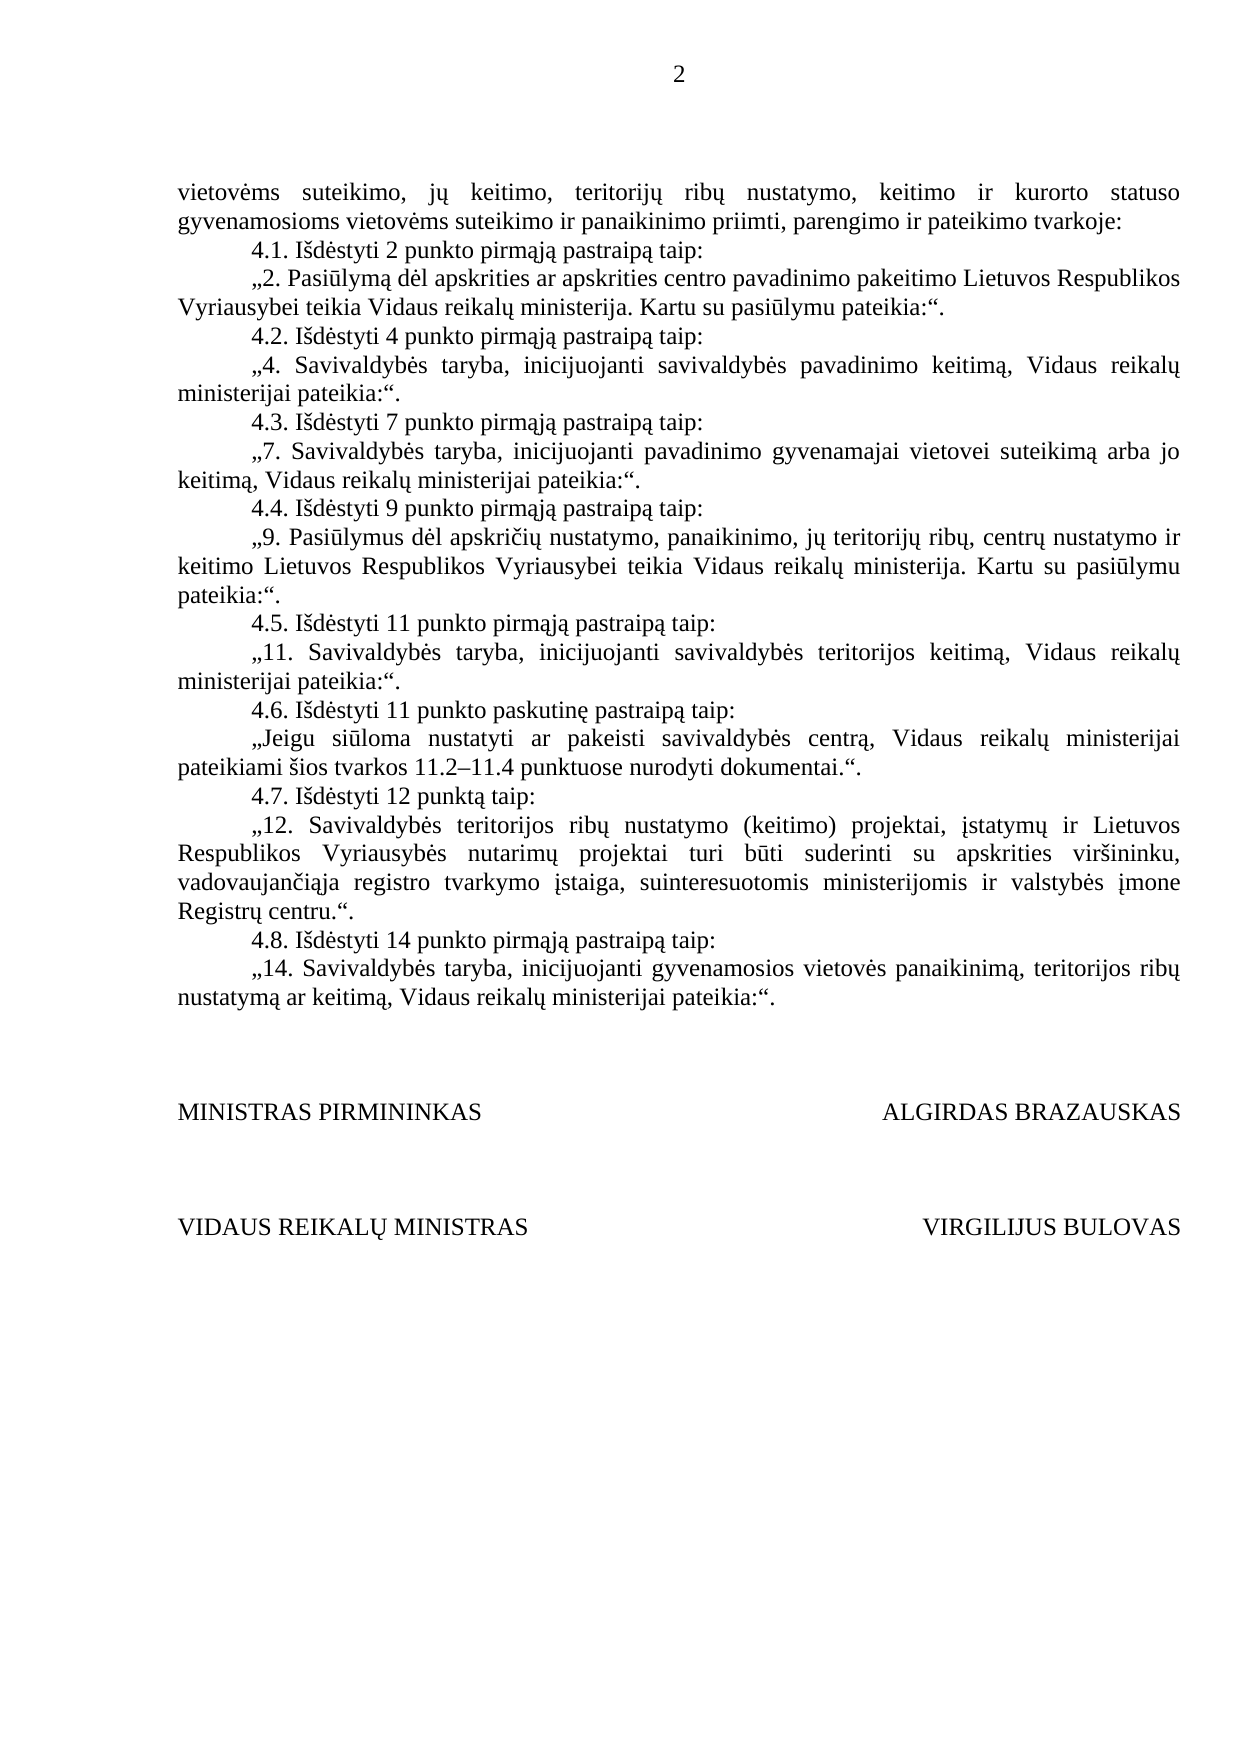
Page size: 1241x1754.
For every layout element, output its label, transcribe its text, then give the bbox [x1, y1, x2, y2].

text 4.3. Išdėstyti 7 punkto pirmąją pastraipą taip: [177, 407, 1181, 436]
text MINISTRAS PIRMININKAS ALGIRDAS BRAZAUSKAS [177, 1097, 1181, 1126]
text 4.8. Išdėstyti 14 punkto pirmąją pastraipą taip: [177, 925, 1181, 953]
text 4.1. Išdėstyti 2 punkto pirmąją pastraipą taip: [177, 235, 1181, 263]
text 4.5. Išdėstyti 11 punkto pirmąją pastraipą taip: [177, 608, 1181, 637]
text „7. Savivaldybės taryba, inicijuojanti pavadinimo gyvenamajai vietovei suteikimą arba jo keitimą, Vidaus reikalų ministerijai pateikia:“. [177, 436, 1181, 493]
text „11. Savivaldybės taryba, inicijuojanti savivaldybės teritorijos keitimą, Vidaus reikalų ministerijai pateikia:“. [177, 637, 1181, 695]
text 4.2. Išdėstyti 4 punkto pirmąją pastraipą taip: [177, 321, 1181, 350]
text VIDAUS REIKALŲ MINISTRAS VIRGILIJUS BULOVAS [177, 1212, 1181, 1241]
text „4. Savivaldybės taryba, inicijuojanti savivaldybės pavadinimo keitimą, Vidaus reikalų ministerijai pateikia:“. [177, 350, 1181, 407]
text 4.7. Išdėstyti 12 punktą taip: [177, 781, 1181, 810]
text vietovėms suteikimo, jų keitimo, teritorijų ribų nustatymo, keitimo ir kurorto statuso gyvenamosioms vietovėms suteikimo ir panaikinimo priimti, parengimo ir pateikimo tvarkoje: [177, 177, 1181, 235]
text „14. Savivaldybės taryba, inicijuojanti gyvenamosios vietovės panaikinimą, teritorijos ribų nustatymą ar keitimą, Vidaus reikalų ministerijai pateikia:“. [177, 953, 1181, 1011]
text „2. Pasiūlymą dėl apskrities ar apskrities centro pavadinimo pakeitimo Lietuvos Respublikos Vyriausybei teikia Vidaus reikalų ministerija. Kartu su pasiūlymu pateikia:“. [177, 263, 1181, 321]
text „12. Savivaldybės teritorijos ribų nustatymo (keitimo) projektai, įstatymų ir Lietuvos Respublikos Vyriausybės nutarimų projektai turi būti suderinti su apskrities viršininku, vadovaujančiąja registro tvarkymo įstaiga, suinteresuotomis ministerijomis ir valstybės įmone Registrų centru.“. [177, 810, 1181, 925]
text „Jeigu siūloma nustatyti ar pakeisti savivaldybės centrą, Vidaus reikalų ministerijai pateikiami šios tvarkos 11.2–11.4 punktuose nurodyti dokumentai.“. [177, 723, 1181, 781]
text 4.4. Išdėstyti 9 punkto pirmąją pastraipą taip: [177, 493, 1181, 522]
text 4.6. Išdėstyti 11 punkto paskutinę pastraipą taip: [177, 695, 1181, 723]
text „9. Pasiūlymus dėl apskričių nustatymo, panaikinimo, jų teritorijų ribų, centrų nustatymo ir keitimo Lietuvos Respublikos Vyriausybei teikia Vidaus reikalų ministerija. Kartu su pasiūlymu pateikia:“. [177, 522, 1181, 608]
